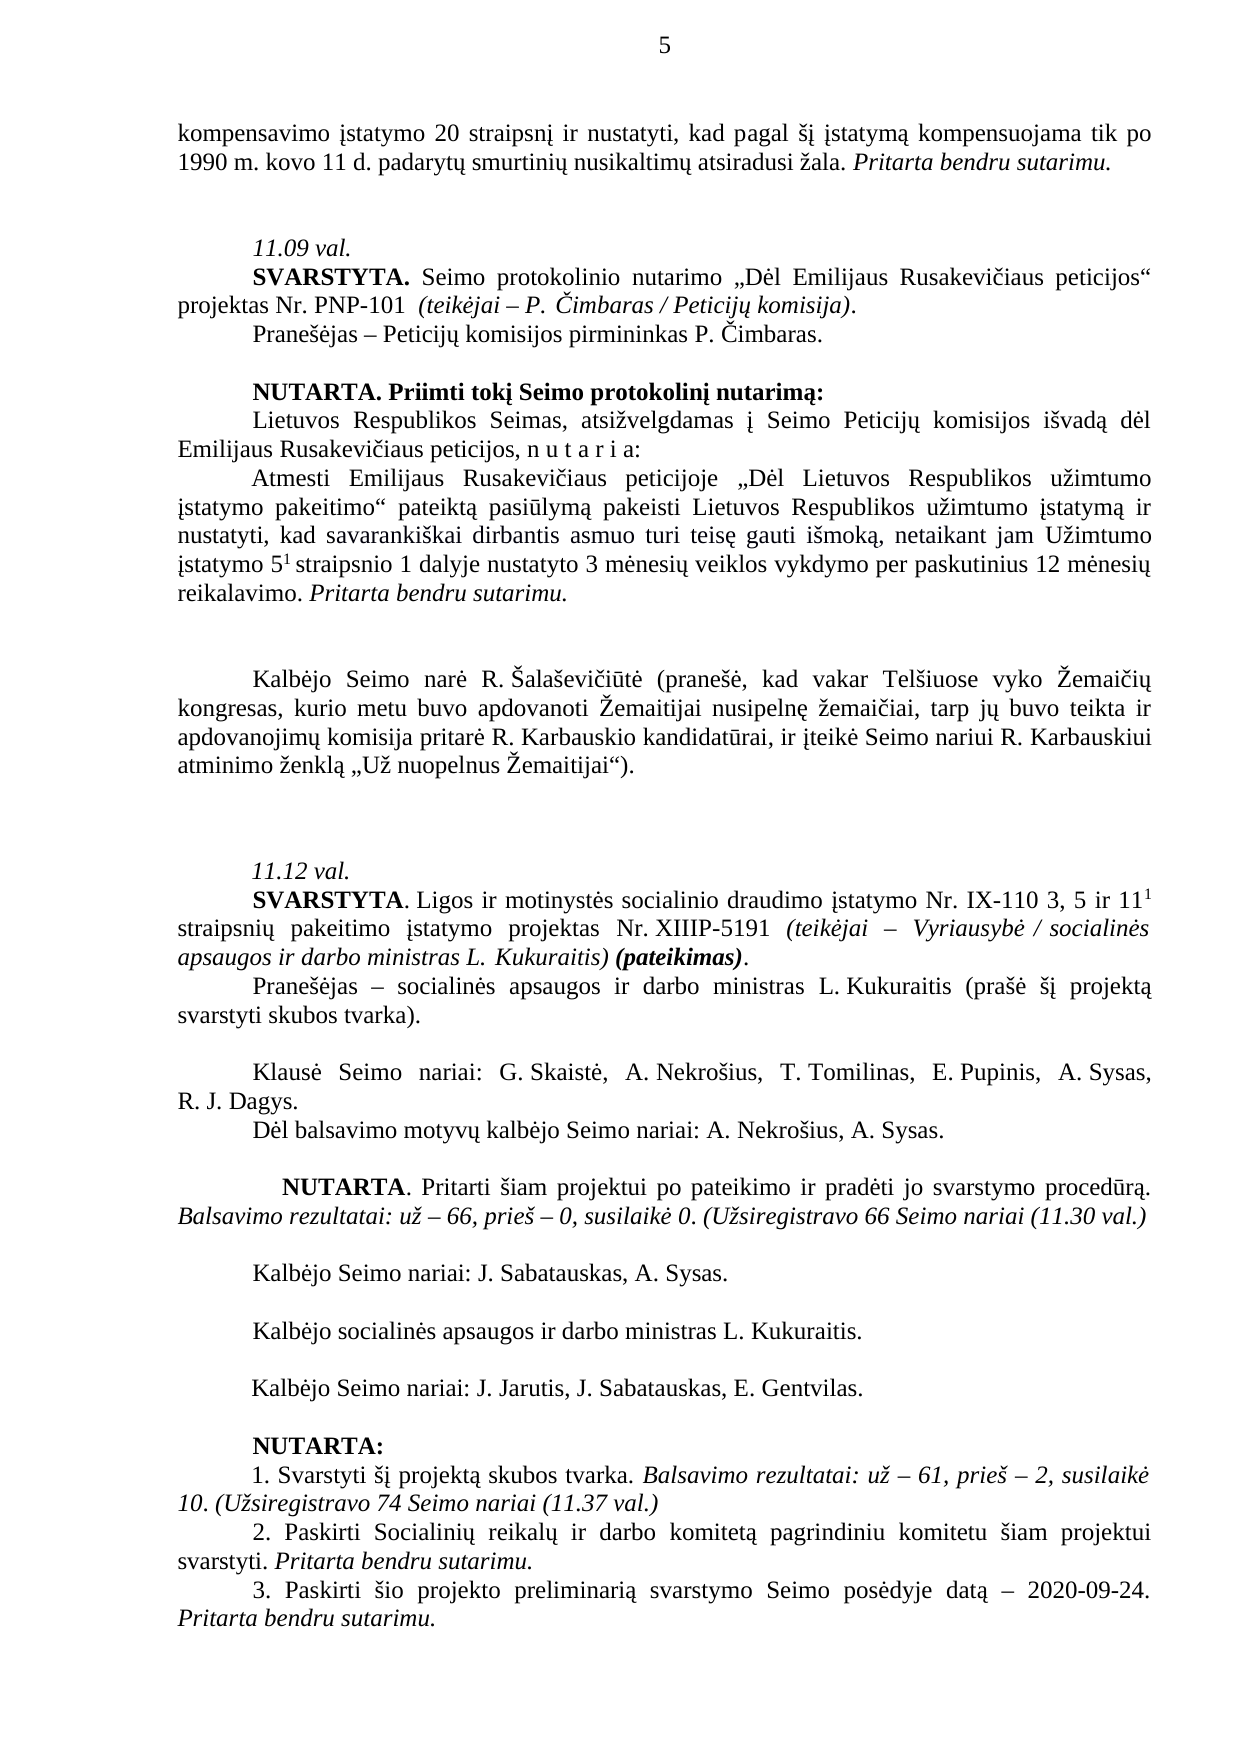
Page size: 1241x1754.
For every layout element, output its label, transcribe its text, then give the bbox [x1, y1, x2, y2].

text 11.09 val. [177, 233, 1152, 262]
text SVARSTYTA. Seimo protokolinio nutarimo „Dėl Emilijaus Rusakevičiaus peticijos“ projektas Nr. PNP-101 (teikėjai – P. Čimbaras / Peticijų komisija). [177, 262, 1152, 319]
text 11.12 val. [177, 856, 1152, 885]
text kompensavimo įstatymo 20 straipsnį ir nustatyti, kad pagal šį įstatymą kompensuojama tik po 1990 m. kovo 11 d. padarytų smurtinių nusikaltimų atsiradusi žala. Pritarta bendru sutarimu. [177, 118, 1152, 176]
text NUTARTA: [177, 1431, 1152, 1460]
text Pranešėjas – socialinės apsaugos ir darbo ministras L. Kukuraitis (prašė šį projektą svarstyti skubos tvarka). [177, 971, 1152, 1028]
text Klausė Seimo nariai: G. Skaistė, A. Nekrošius, T. Tomilinas, E. Pupinis, A. Sysas, R. J. Dagys. [177, 1057, 1152, 1115]
text NUTARTA. Pritarti šiam projektui po pateikimo ir pradėti jo svarstymo procedūrą. Balsavimo rezultatai: už – 66, prieš – 0, susilaikė 0. (Užsiregistravo 66 Seimo nariai (11.30 val.) [177, 1172, 1152, 1230]
text Dėl balsavimo motyvų kalbėjo Seimo nariai: A. Nekrošius, A. Sysas. [177, 1115, 1152, 1143]
text 1. Svarstyti šį projektą skubos tvarka. Balsavimo rezultatai: už – 61, prieš – 2, susilaikė 10. (Užsiregistravo 74 Seimo nariai (11.37 val.) [177, 1460, 1152, 1517]
text 2. Paskirti Socialinių reikalų ir darbo komitetą pagrindiniu komitetu šiam projektui svarstyti. Pritarta bendru sutarimu. [177, 1517, 1152, 1575]
text Lietuvos Respublikos Seimas, atsižvelgdamas į Seimo Peticijų komisijos išvadą dėl Emilijaus Rusakevičiaus peticijos, n u t a r i a: [177, 406, 1152, 463]
text NUTARTA. Priimti tokį Seimo protokolinį nutarimą: [177, 377, 1152, 406]
text SVARSTYTA. Ligos ir motinystės socialinio draudimo įstatymo Nr. IX-110 3, 5 ir 111 straipsnių pakeitimo įstatymo projektas Nr. XIIIP-5191 (teikėjai – Vyriausybė / socialinės apsaugos ir darbo ministras L. Kukuraitis) (pateikimas). [177, 885, 1152, 971]
text Kalbėjo Seimo narė R. Šalaševičiūtė (pranešė, kad vakar Telšiuose vyko Žemaičių kongresas, kurio metu buvo apdovanoti Žemaitijai nusipelnę žemaičiai, tarp jų buvo teikta ir apdovanojimų komisija pritarė R. Karbauskio kandidatūrai, ir įteikė Seimo nariui R. Karbauskiui atminimo ženklą „Už nuopelnus Žemaitijai“). [177, 664, 1152, 779]
text Kalbėjo Seimo nariai: J. Jarutis, J. Sabatauskas, E. Gentvilas. [177, 1373, 1152, 1402]
text 3. Paskirti šio projekto preliminarią svarstymo Seimo posėdyje datą – 2020-09-24. Pritarta bendru sutarimu. [177, 1575, 1152, 1632]
text Atmesti Emilijaus Rusakevičiaus peticijoje „Dėl Lietuvos Respublikos užimtumo įstatymo pakeitimo“ pateiktą pasiūlymą pakeisti Lietuvos Respublikos užimtumo įstatymą ir nustatyti, kad savarankiškai dirbantis asmuo turi teisę gauti išmoką, netaikant jam Užimtumo įstatymo 51 straipsnio 1 dalyje nustatyto 3 mėnesių veiklos vykdymo per paskutinius 12 mėnesių reikalavimo. Pritarta bendru sutarimu. [177, 463, 1152, 607]
text Kalbėjo Seimo nariai: J. Sabatauskas, A. Sysas. [177, 1258, 1152, 1287]
text Kalbėjo socialinės apsaugos ir darbo ministras L. Kukuraitis. [177, 1316, 1152, 1345]
text Pranešėjas – Peticijų komisijos pirmininkas P. Čimbaras. [177, 319, 1152, 348]
